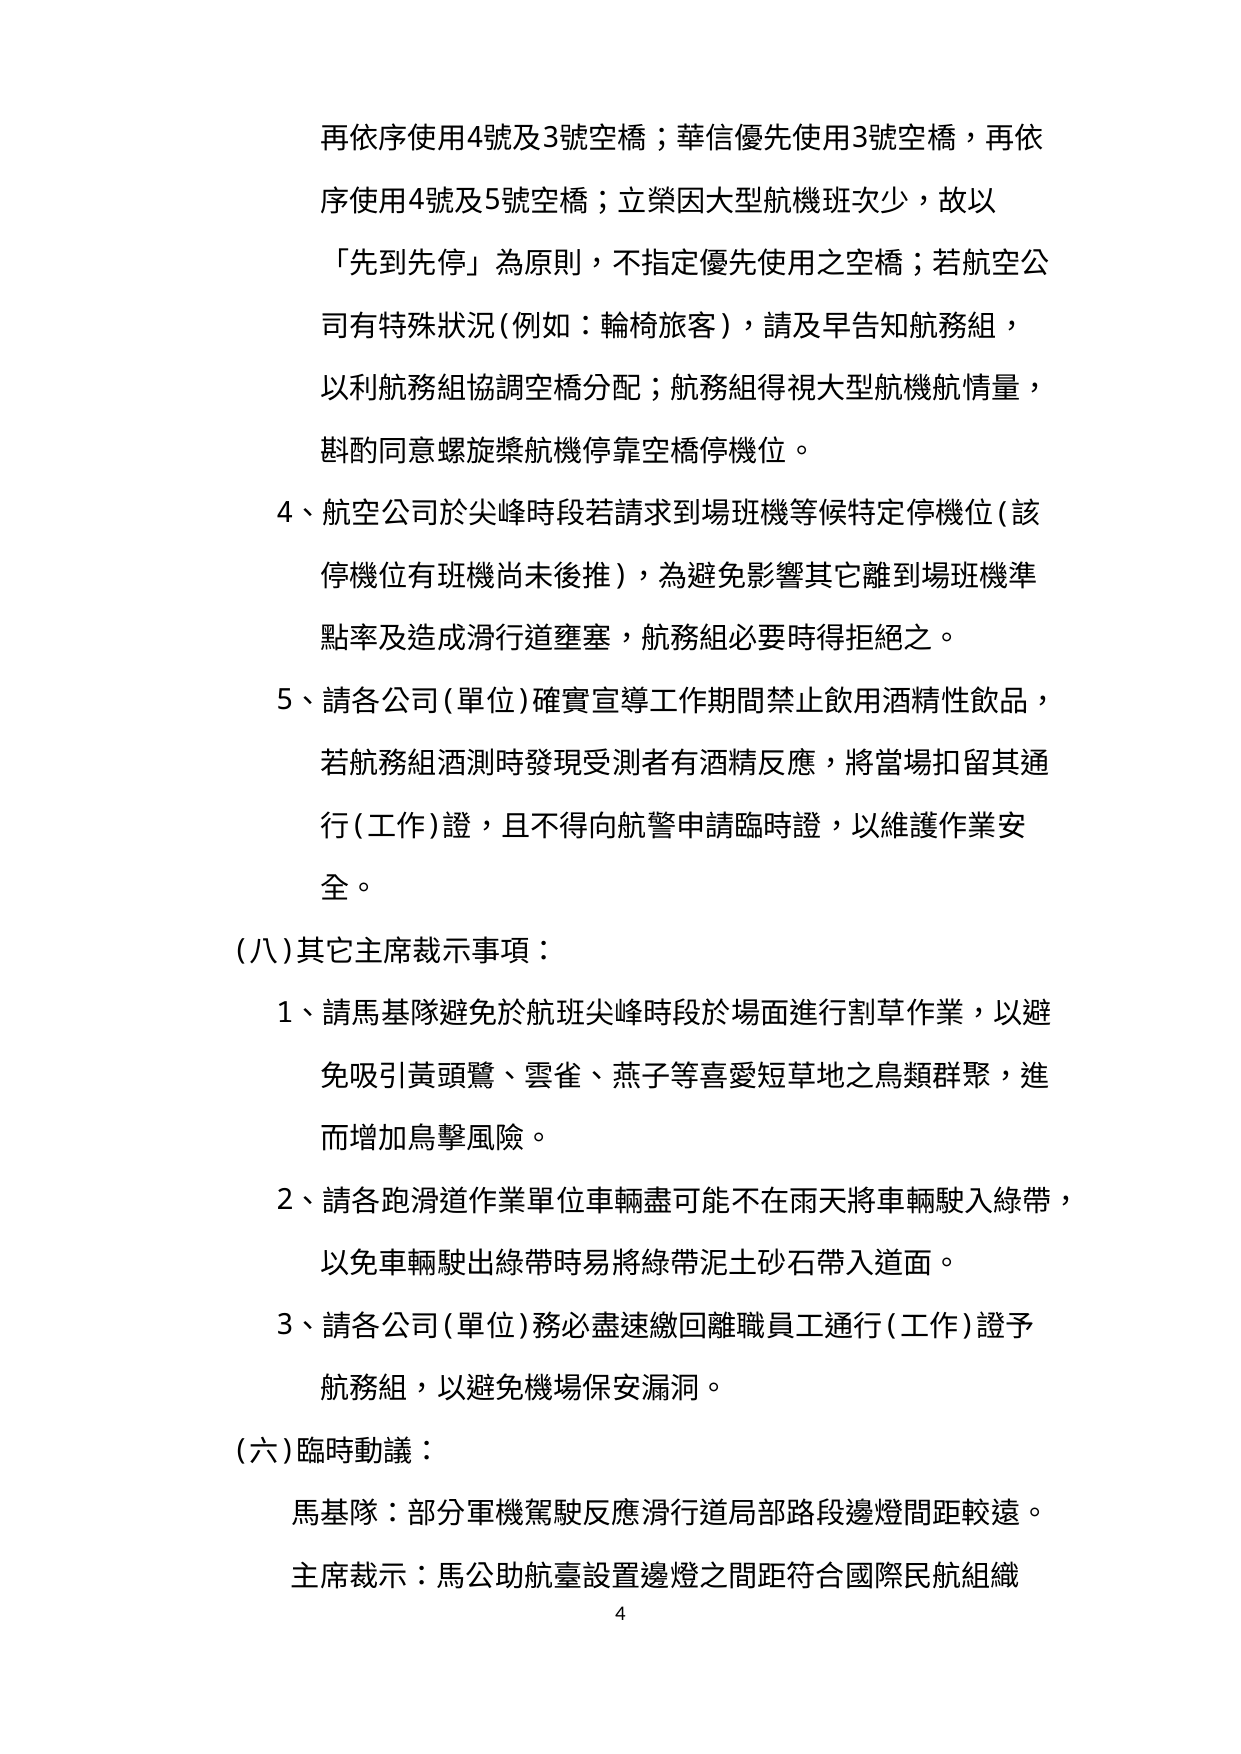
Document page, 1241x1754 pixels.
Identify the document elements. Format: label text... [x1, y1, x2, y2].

text 3、因應航班高峰期來臨，且大型航機班次眾多，為兼顧各公司使用空橋之公平性，且提升地勤作業便利性及安全性，請各航空公司依據103年7月1日本站召開之「安排空橋及停機位分配原則會議」決議事項：遠航優先使用5號空橋，再依序使用4號及3號空橋；華信優先使用3號空橋，再依序使用4號及5號空橋；立榮因大型航機班次少，故以「先到先停」為原則，不指定優先使用之空橋；若航空公司有特殊狀況(例如：輪椅旅客)，請及早告知航務組，以利航務組協調空橋分配；航務組得視大型航機航情量，斟酌同意螺旋槳航機停靠空橋停機位。 [276, 94, 1053, 469]
text 主席裁示：馬公助航臺設置邊燈之間距符合國際民航組織 [291, 1532, 1053, 1594]
text (八)其它主席裁示事項： [187, 907, 1053, 969]
text (六)臨時動議： [187, 1407, 1053, 1469]
text 5、請各公司(單位)確實宣導工作期間禁止飲用酒精性飲品，若航務組酒測時發現受測者有酒精反應，將當場扣留其通行(工作)證，且不得向航警申請臨時證，以維護作業安全。 [276, 657, 1053, 907]
text 馬基隊：部分軍機駕駛反應滑行道局部路段邊燈間距較遠。 [291, 1469, 1053, 1532]
text 2、請各跑滑道作業單位車輛盡可能不在雨天將車輛駛入綠帶，以免車輛駛出綠帶時易將綠帶泥土砂石帶入道面。 [276, 1157, 1053, 1282]
text 4、航空公司於尖峰時段若請求到場班機等候特定停機位(該停機位有班機尚未後推)，為避免影響其它離到場班機準點率及造成滑行道壅塞，航務組必要時得拒絕之。 [276, 469, 1053, 657]
text 3、請各公司(單位)務必盡速繳回離職員工通行(工作)證予航務組，以避免機場保安漏洞。 [276, 1282, 1053, 1407]
text 1、請馬基隊避免於航班尖峰時段於場面進行割草作業，以避免吸引黃頭鷺、雲雀、燕子等喜愛短草地之鳥類群聚，進而增加鳥擊風險。 [276, 969, 1053, 1157]
